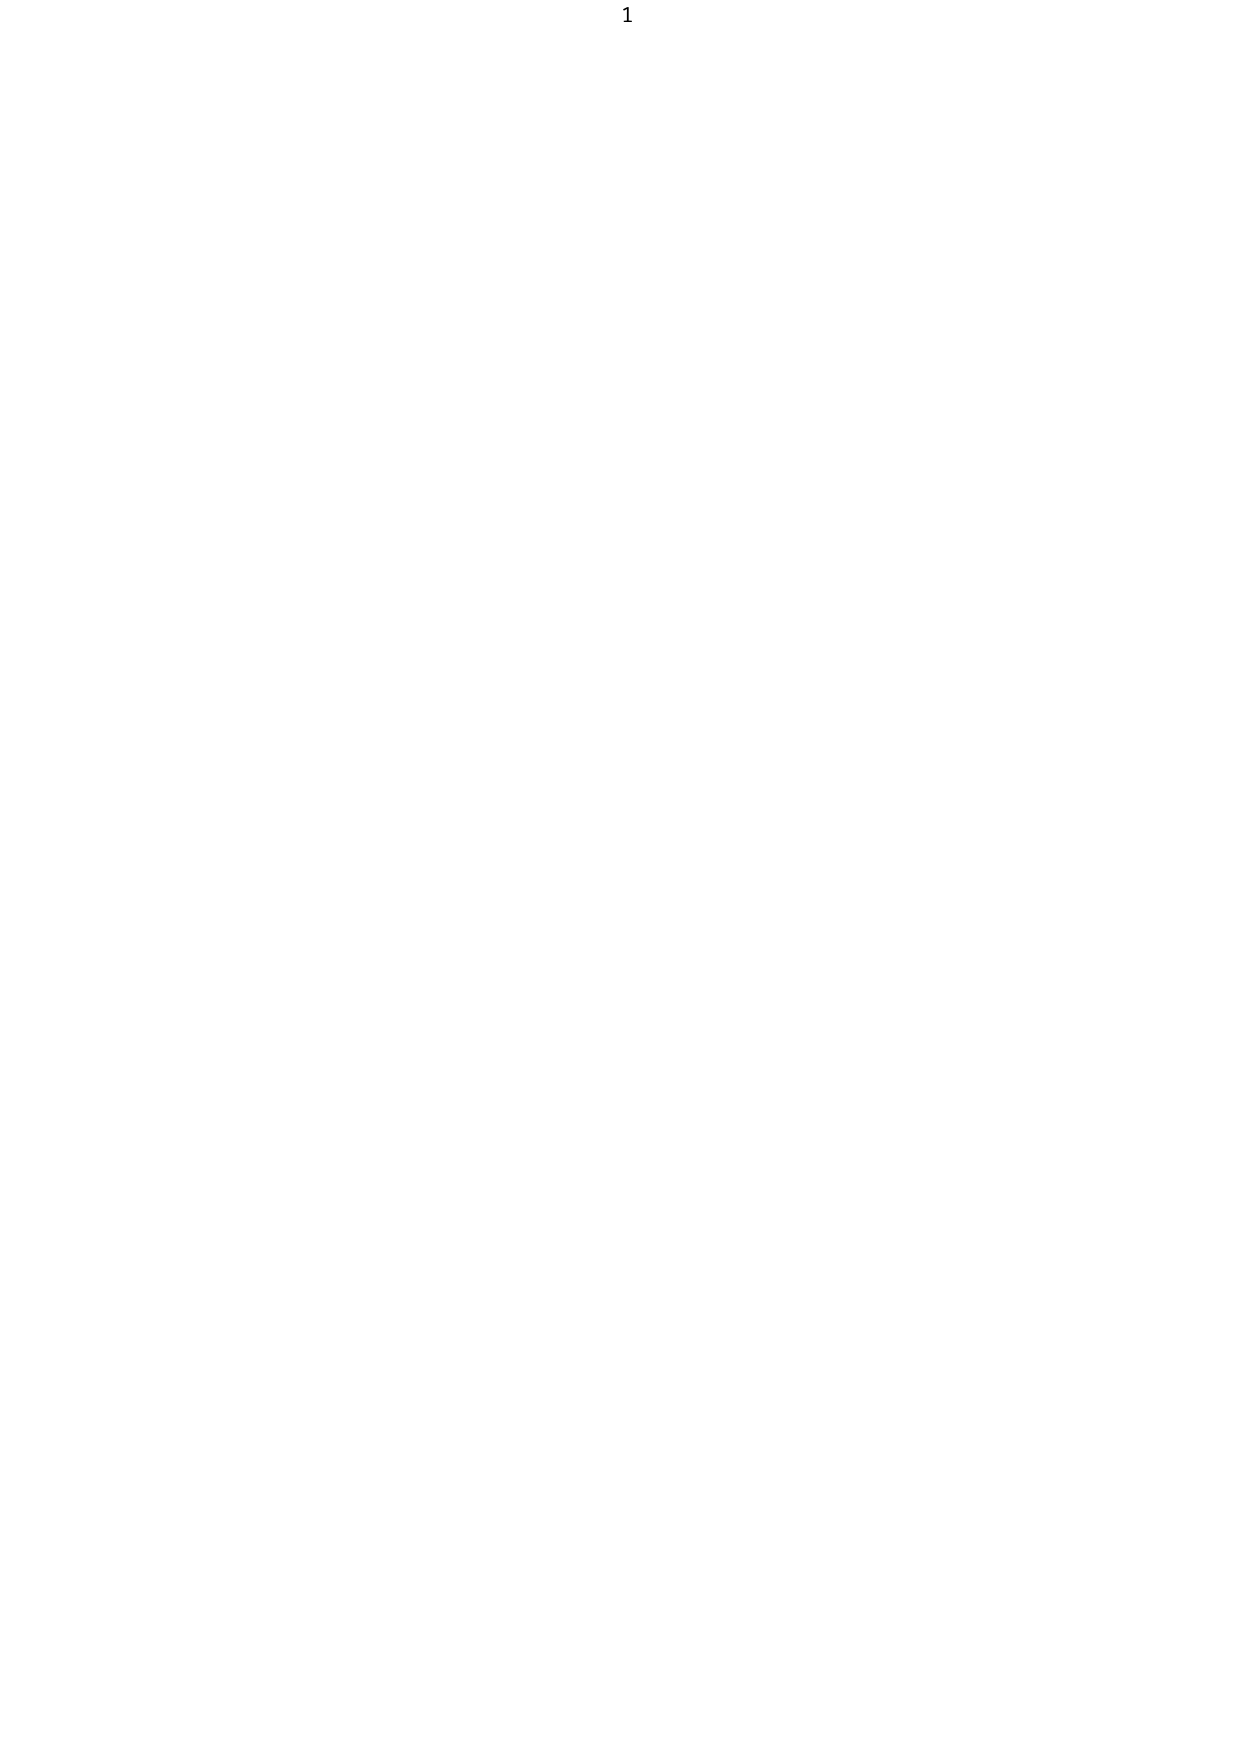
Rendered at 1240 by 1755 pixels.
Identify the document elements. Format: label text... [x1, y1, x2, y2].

text 1 [621, 0, 1240, 28]
